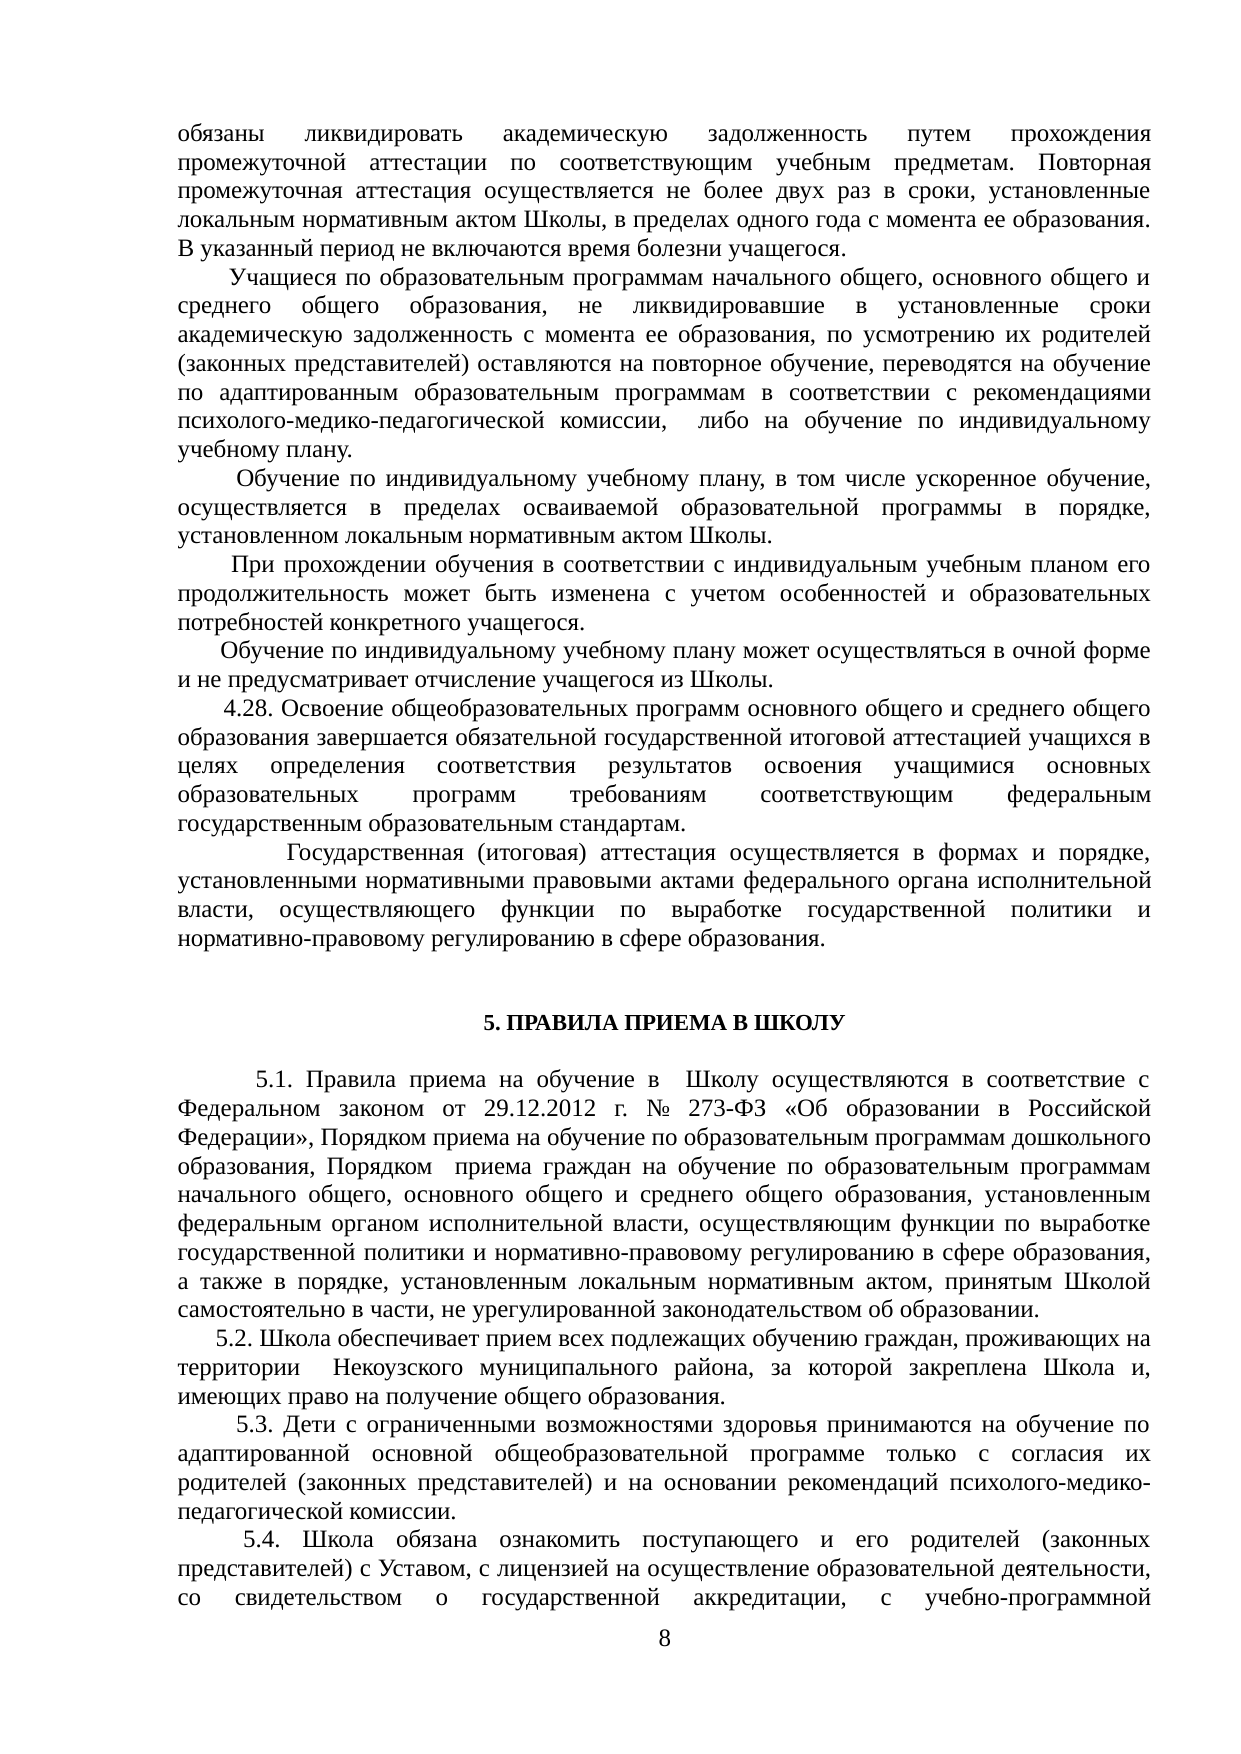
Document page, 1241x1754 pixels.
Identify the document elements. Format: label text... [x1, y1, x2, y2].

text 4.28. Освоение общеобразовательных программ основного общего и среднего общего образования завершается обязательной государственной итоговой аттестацией учащихся в целях определения соответствия результатов освоения учащимися основных образовательных программ требованиям соответствующим федеральным государственным образовательным стандартам. [177, 693, 1152, 837]
text обязаны ликвидировать академическую задолженность путем прохождения промежуточной аттестации по соответствующим учебным предметам. Повторная промежуточная аттестация осуществляется не более двух раз в сроки, установленные локальным нормативным актом Школы, в пределах одного года с момента ее образования. В указанный период не включаются время болезни учащегося. [177, 118, 1152, 262]
text 5.3. Дети с ограниченными возможностями здоровья принимаются на обучение по адаптированной основной общеобразовательной программе только с согласия их родителей (законных представителей) и на основании рекомендаций психолого-медико-педагогической комиссии. [177, 1409, 1152, 1524]
text Обучение по индивидуальному учебному плану, в том числе ускоренное обучение, осуществляется в пределах осваиваемой образовательной программы в порядке, установленном локальным нормативным актом Школы. [177, 463, 1152, 549]
text 5.1. Правила приема на обучение в Школу осуществляются в соответствие с Федеральном законом от 29.12.2012 г. № 273-ФЗ «Об образовании в Российской Федерации», Порядком приема на обучение по образовательным программам дошкольного образования, Порядком приема граждан на обучение по образовательным программам начального общего, основного общего и среднего общего образования, установленным федеральным органом исполнительной власти, осуществляющим функции по выработке государственной политики и нормативно-правовому регулированию в сфере образования, а также в порядке, установленным локальным нормативным актом, принятым Школой самостоятельно в части, не урегулированной законодательством об образовании. [177, 1064, 1152, 1323]
text Учащиеся по образовательным программам начального общего, основного общего и среднего общего образования, не ликвидировавшие в установленные сроки академическую задолженность с момента ее образования, по усмотрению их родителей (законных представителей) оставляются на повторное обучение, переводятся на обучение по адаптированным образовательным программам в соответствии с рекомендациями психолого-медико-педагогической комиссии, либо на обучение по индивидуальному учебному плану. [177, 262, 1152, 463]
text 5. ПРАВИЛА ПРИЕМА В ШКОЛУ [177, 1009, 1152, 1036]
text При прохождении обучения в соответствии с индивидуальным учебным планом его продолжительность может быть изменена с учетом особенностей и образовательных потребностей конкретного учащегося. [177, 549, 1152, 636]
text 5.4. Школа обязана ознакомить поступающего и его родителей (законных представителей) с Уставом, с лицензией на осуществление образовательной деятельности, со свидетельством о государственной аккредитации, с учебно-программной [177, 1524, 1152, 1611]
text Государственная (итоговая) аттестация осуществляется в формах и порядке, установленными нормативными правовыми актами федерального органа исполнительной власти, осуществляющего функции по выработке государственной политики и нормативно-правовому регулированию в сфере образования. [177, 837, 1152, 952]
text Обучение по индивидуальному учебному плану может осуществляться в очной форме и не предусматривает отчисление учащегося из Школы. [177, 636, 1152, 693]
text 5.2. Школа обеспечивает прием всех подлежащих обучению граждан, проживающих на территории Некоузского муниципального района, за которой закреплена Школа и, имеющих право на получение общего образования. [177, 1323, 1152, 1409]
